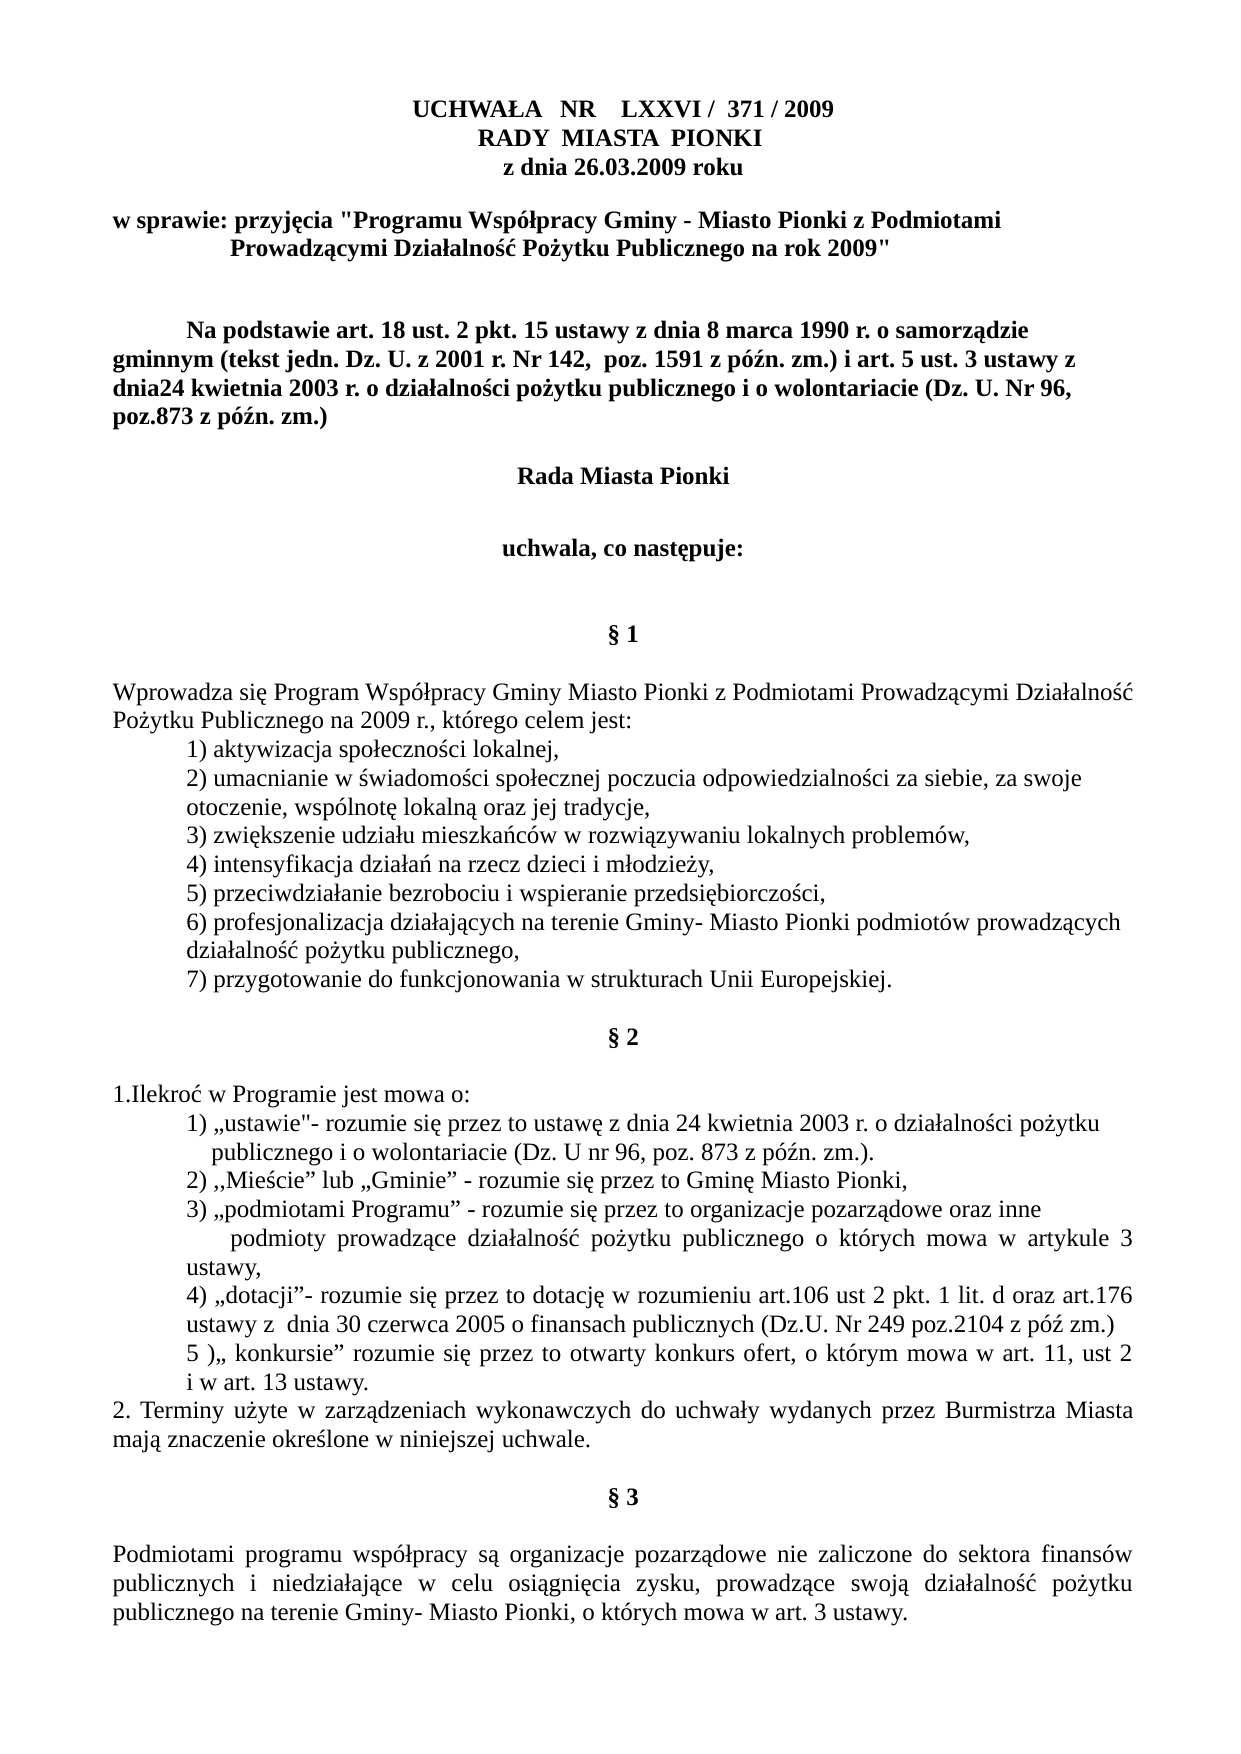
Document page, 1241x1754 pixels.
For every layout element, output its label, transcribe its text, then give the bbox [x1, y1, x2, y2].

text podmioty prowadzące działalność pożytku publicznego o których mowa w artykule 3 ustawy, [186, 1223, 1134, 1281]
text 2. Terminy użyte w zarządzeniach wykonawczych do uchwały wydanych przez Burmistrza Miasta mają znaczenie określone w niniejszej uchwale. [112, 1396, 1134, 1453]
text 2) ,,Mieście” lub „Gminie” - rozumie się przez to Gminę Miasto Pionki, [186, 1166, 1134, 1194]
text w sprawie: przyjęcia "Programu Współpracy Gminy - Miasto Pionki z Podmiotami [112, 205, 1134, 233]
text z dnia 26.03.2009 roku [112, 152, 1134, 181]
text § 1 [112, 619, 1134, 648]
text uchwala, co następuje: [112, 533, 1134, 562]
text § 2 [112, 1022, 1134, 1051]
text Na podstawie art. 18 ust. 2 pkt. 15 ustawy z dnia 8 marca 1990 r. o samorządzie gminnym (tekst jedn. Dz. U. z 2001 r. Nr 142, poz. 1591 z późn. zm.) i art. 5 ust. 3 ustawy z dnia24 kwietnia 2003 r. o działalności pożytku publicznego i o wolontariacie (Dz. U. Nr 96, poz.873 z późn. zm.) [112, 315, 1134, 430]
text 6) profesjonalizacja działających na terenie Gminy- Miasto Pionki podmiotów prowadzących działalność pożytku publicznego, [186, 907, 1134, 964]
text 2) umacnianie w świadomości społecznej poczucia odpowiedzialności za siebie, za swoje otoczenie, wspólnotę lokalną oraz jej tradycje, [186, 763, 1134, 821]
text 1) „ustawie"- rozumie się przez to ustawę z dnia 24 kwietnia 2003 r. o działalności pożytku [186, 1108, 1134, 1137]
text publicznego i o wolontariacie (Dz. U nr 96, poz. 873 z późn. zm.). [186, 1137, 1134, 1166]
text 5 )„ konkursie” rozumie się przez to otwarty konkurs ofert, o którym mowa w art. 11, ust 2 i w art. 13 ustawy. [186, 1338, 1134, 1396]
text 5) przeciwdziałanie bezrobociu i wspieranie przedsiębiorczości, [186, 878, 1134, 907]
text 4) „dotacji”- rozumie się przez to dotację w rozumieniu art.106 ust 2 pkt. 1 lit. d oraz art.176 ustawy z dnia 30 czerwca 2005 o finansach publicznych (Dz.U. Nr 249 poz.2104 z póź zm.) [186, 1281, 1134, 1338]
text 1.Ilekroć w Programie jest mowa o: [112, 1079, 1134, 1108]
text 3) zwiększenie udziału mieszkańców w rozwiązywaniu lokalnych problemów, [186, 821, 1134, 849]
text Wprowadza się Program Współpracy Gminy Miasto Pionki z Podmiotami Prowadzącymi Działalność Pożytku Publicznego na 2009 r., którego celem jest: [112, 677, 1134, 734]
text § 3 [112, 1482, 1134, 1511]
text 3) „podmiotami Programu” - rozumie się przez to organizacje pozarządowe oraz inne [186, 1194, 1134, 1223]
text Rada Miasta Pionki [112, 461, 1134, 490]
text 4) intensyfikacja działań na rzecz dzieci i młodzieży, [186, 849, 1134, 878]
text Podmiotami programu współpracy są organizacje pozarządowe nie zaliczone do sektora finansów publicznych i niedziałające w celu osiągnięcia zysku, prowadzące swoją działalność pożytku publicznego na terenie Gminy- Miasto Pionki, o których mowa w art. 3 ustawy. [112, 1539, 1134, 1626]
text 1) aktywizacja społeczności lokalnej, [186, 734, 1134, 763]
text UCHWAŁA NR LXXVI / 371 / 2009 [112, 94, 1134, 123]
text RADY MIASTA PIONKI [112, 123, 1134, 152]
text Prowadzącymi Działalność Pożytku Publicznego na rok 2009" [112, 233, 1134, 262]
text 7) przygotowanie do funkcjonowania w strukturach Unii Europejskiej. [186, 964, 1134, 993]
